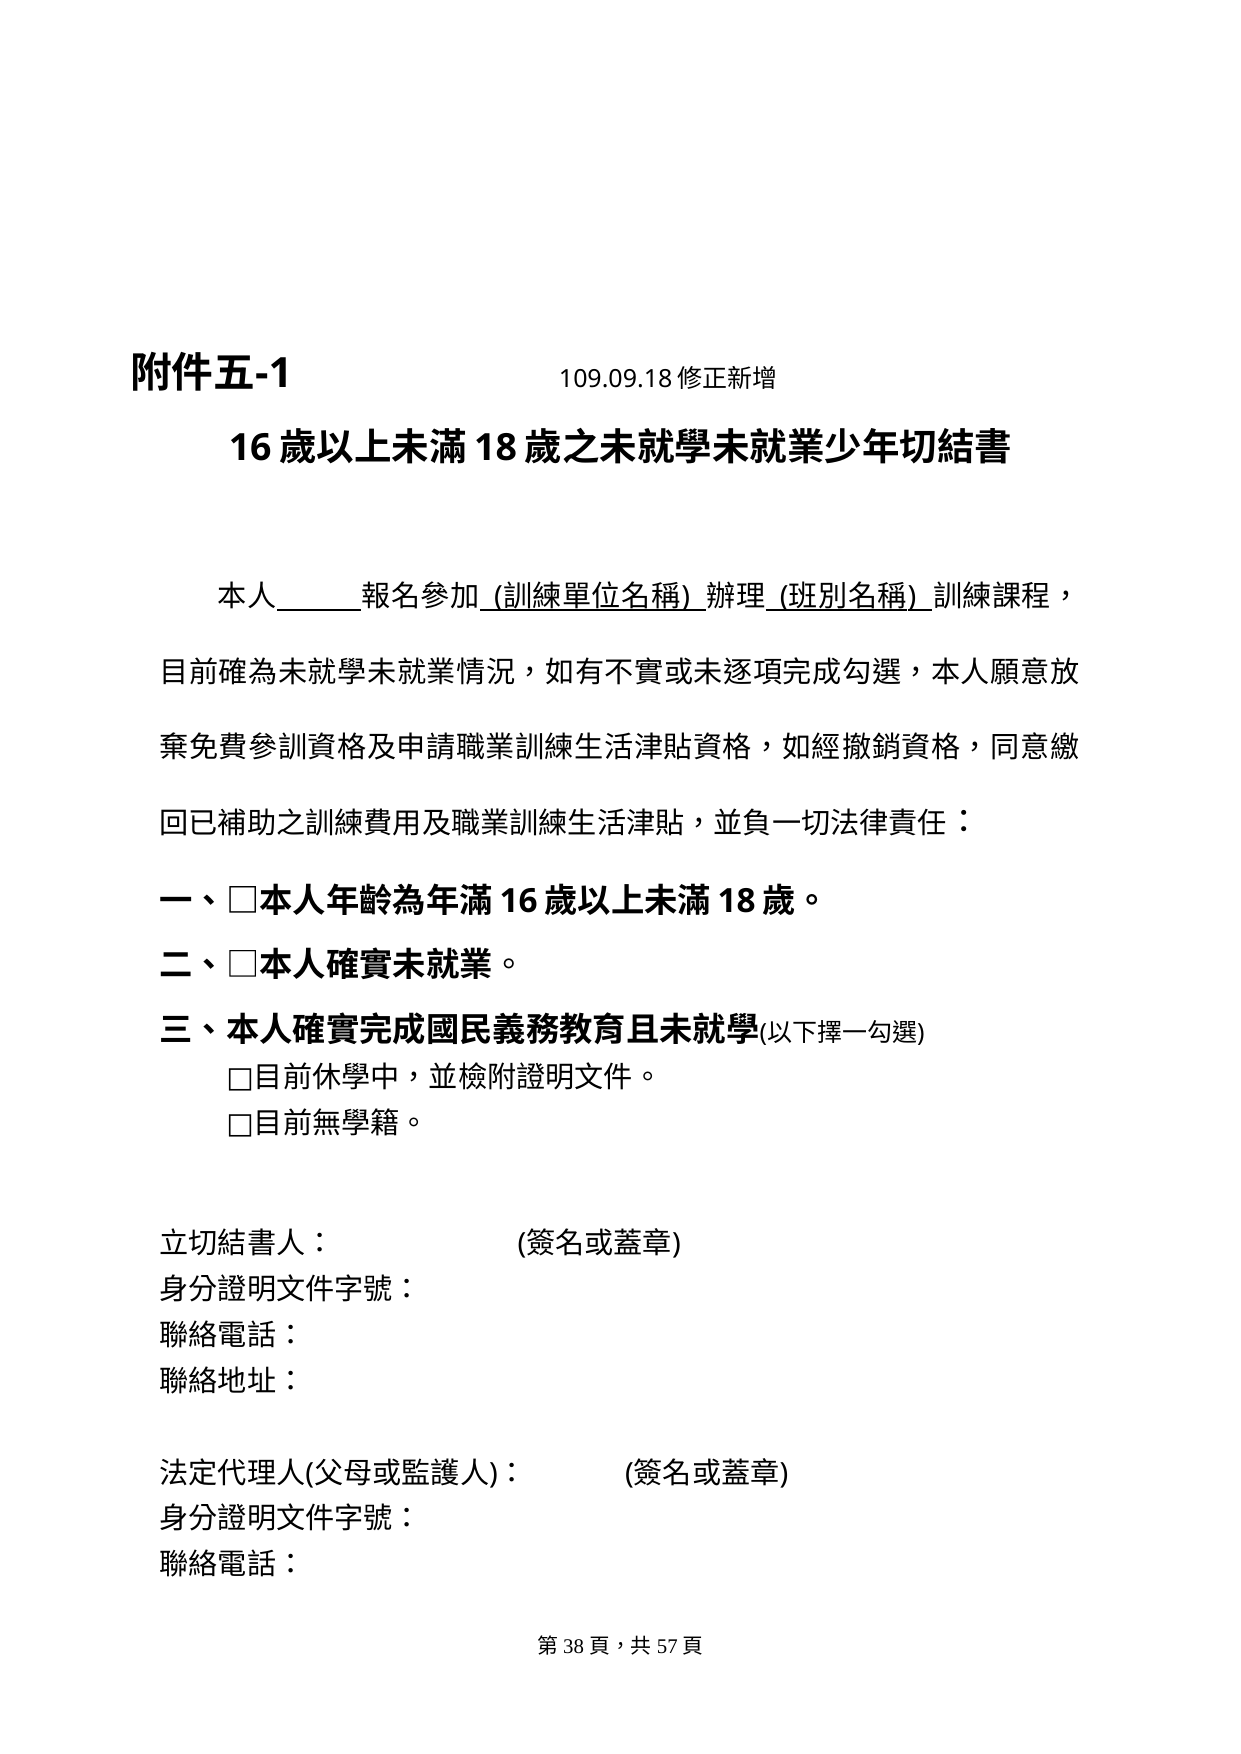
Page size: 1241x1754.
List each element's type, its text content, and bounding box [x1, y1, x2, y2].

text 法定代理人(父母或監護人)： (簽名或蓋章) [159, 1446, 1081, 1492]
text 三、本人確實完成國民義務教育且未就學(以下擇一勾選) □目前休學中，並檢附證明文件。 □目前無學籍。 [159, 1005, 1081, 1142]
text 聯絡電話： [159, 1309, 1081, 1355]
text 本人 報名參加 (訓練單位名稱) 辦理 (班別名稱) 訓練課程，目前確為未就學未就業情況，如有不實或未逐項完成勾選，本人願意放棄免費參訓資格及申請職業訓練生活津貼資格，如經撤銷資格，同意繳回已補助之訓練費用及職業訓練生活津貼，並負一切法律責任： [159, 557, 1081, 857]
text 附件五-1 109.09.18修正新增 [130, 332, 1110, 407]
text 一、□本人年齡為年滿16歲以上未滿18歲。 [159, 876, 1081, 921]
text 二、□本人確實未就業。 [159, 940, 1081, 986]
text 身分證明文件字號： [159, 1492, 1081, 1538]
text 身分證明文件字號： [159, 1263, 1081, 1309]
text 16歲以上未滿18歲之未就學未就業少年切結書 [130, 407, 1110, 482]
text 立切結書人： (簽名或蓋章) [159, 1217, 1081, 1263]
text 聯絡電話： [159, 1538, 1081, 1584]
text 聯絡地址： [159, 1355, 1081, 1401]
